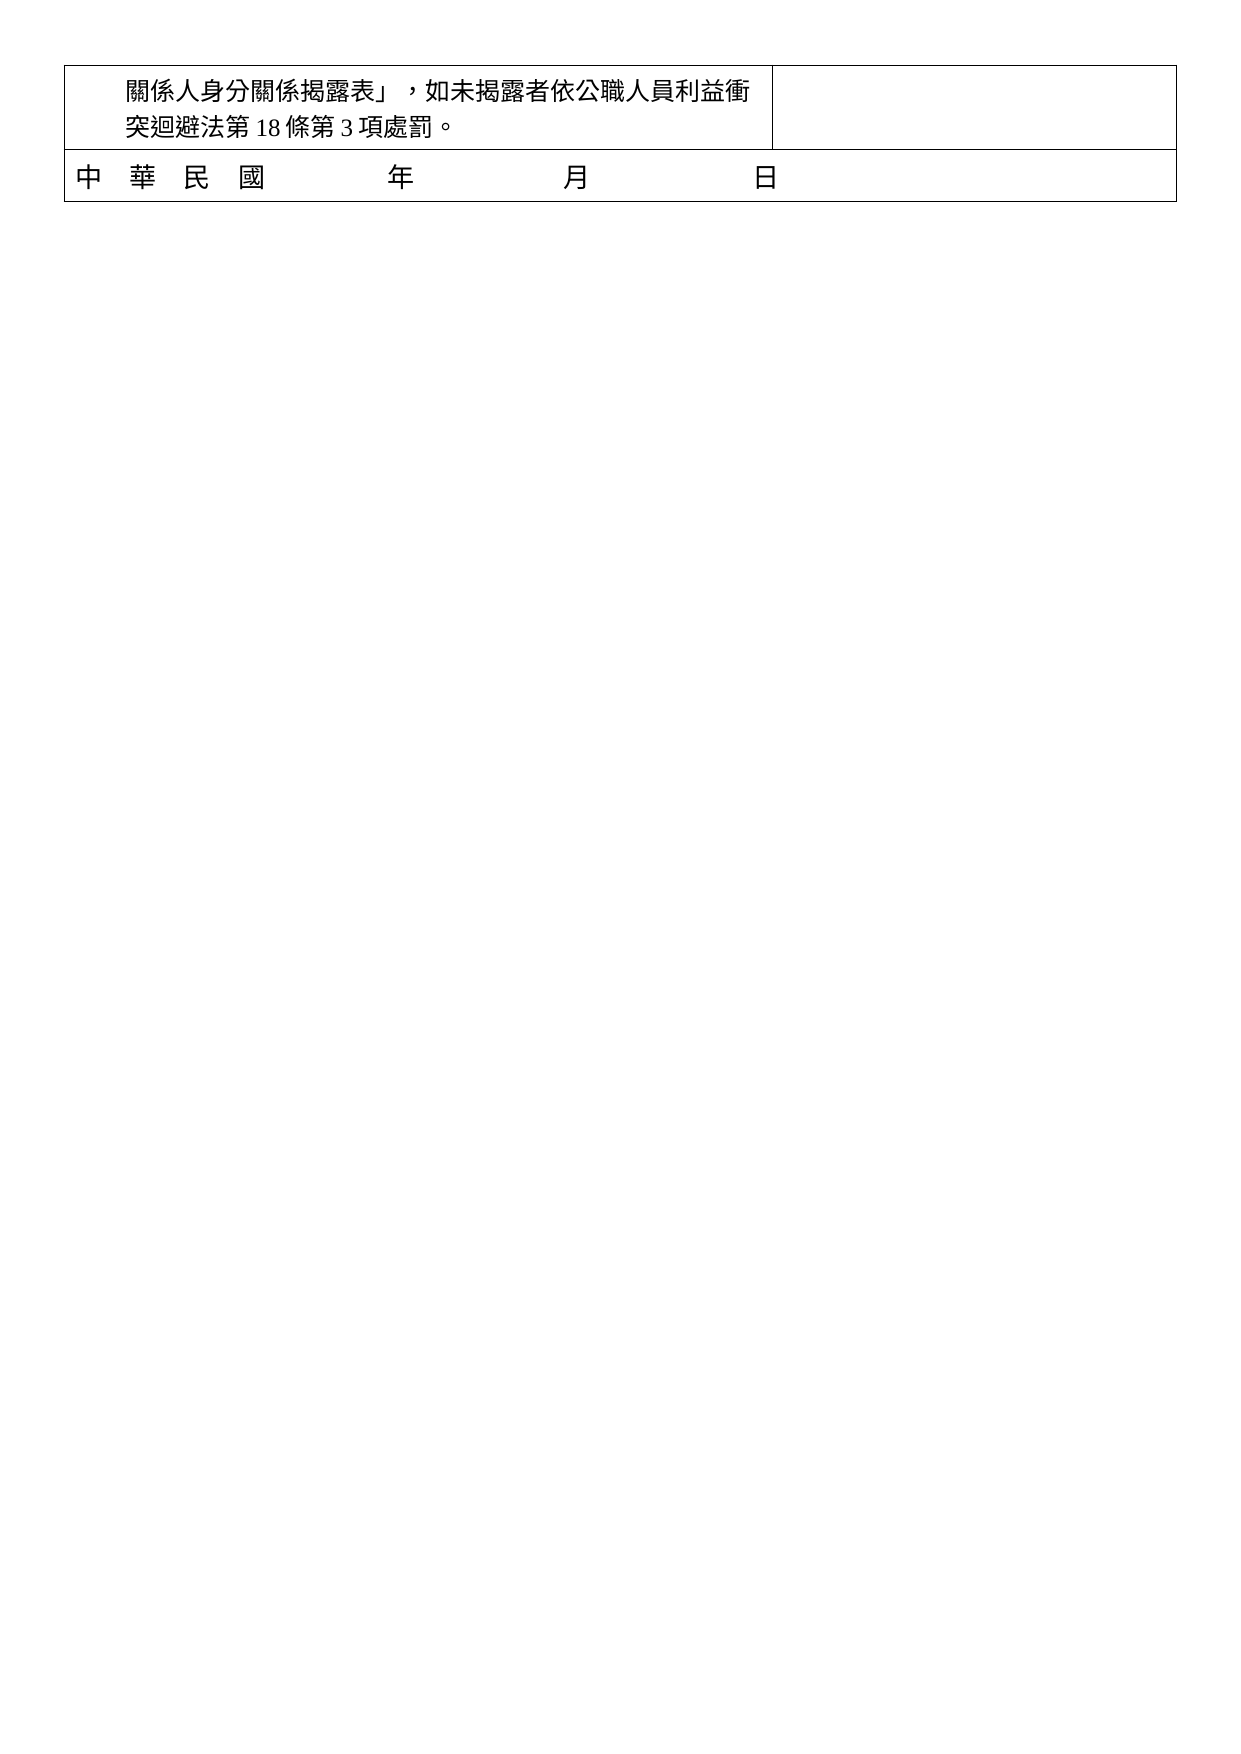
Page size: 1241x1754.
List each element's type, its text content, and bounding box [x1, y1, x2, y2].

table_cell [773, 66, 1176, 149]
table_cell 關係人身分關係揭露表」，如未揭露者依公職人員利益衝突迴避法第18條第3項處罰。 [65, 66, 772, 149]
table_cell 中 華 民 國 年 月 日 [65, 150, 1176, 201]
